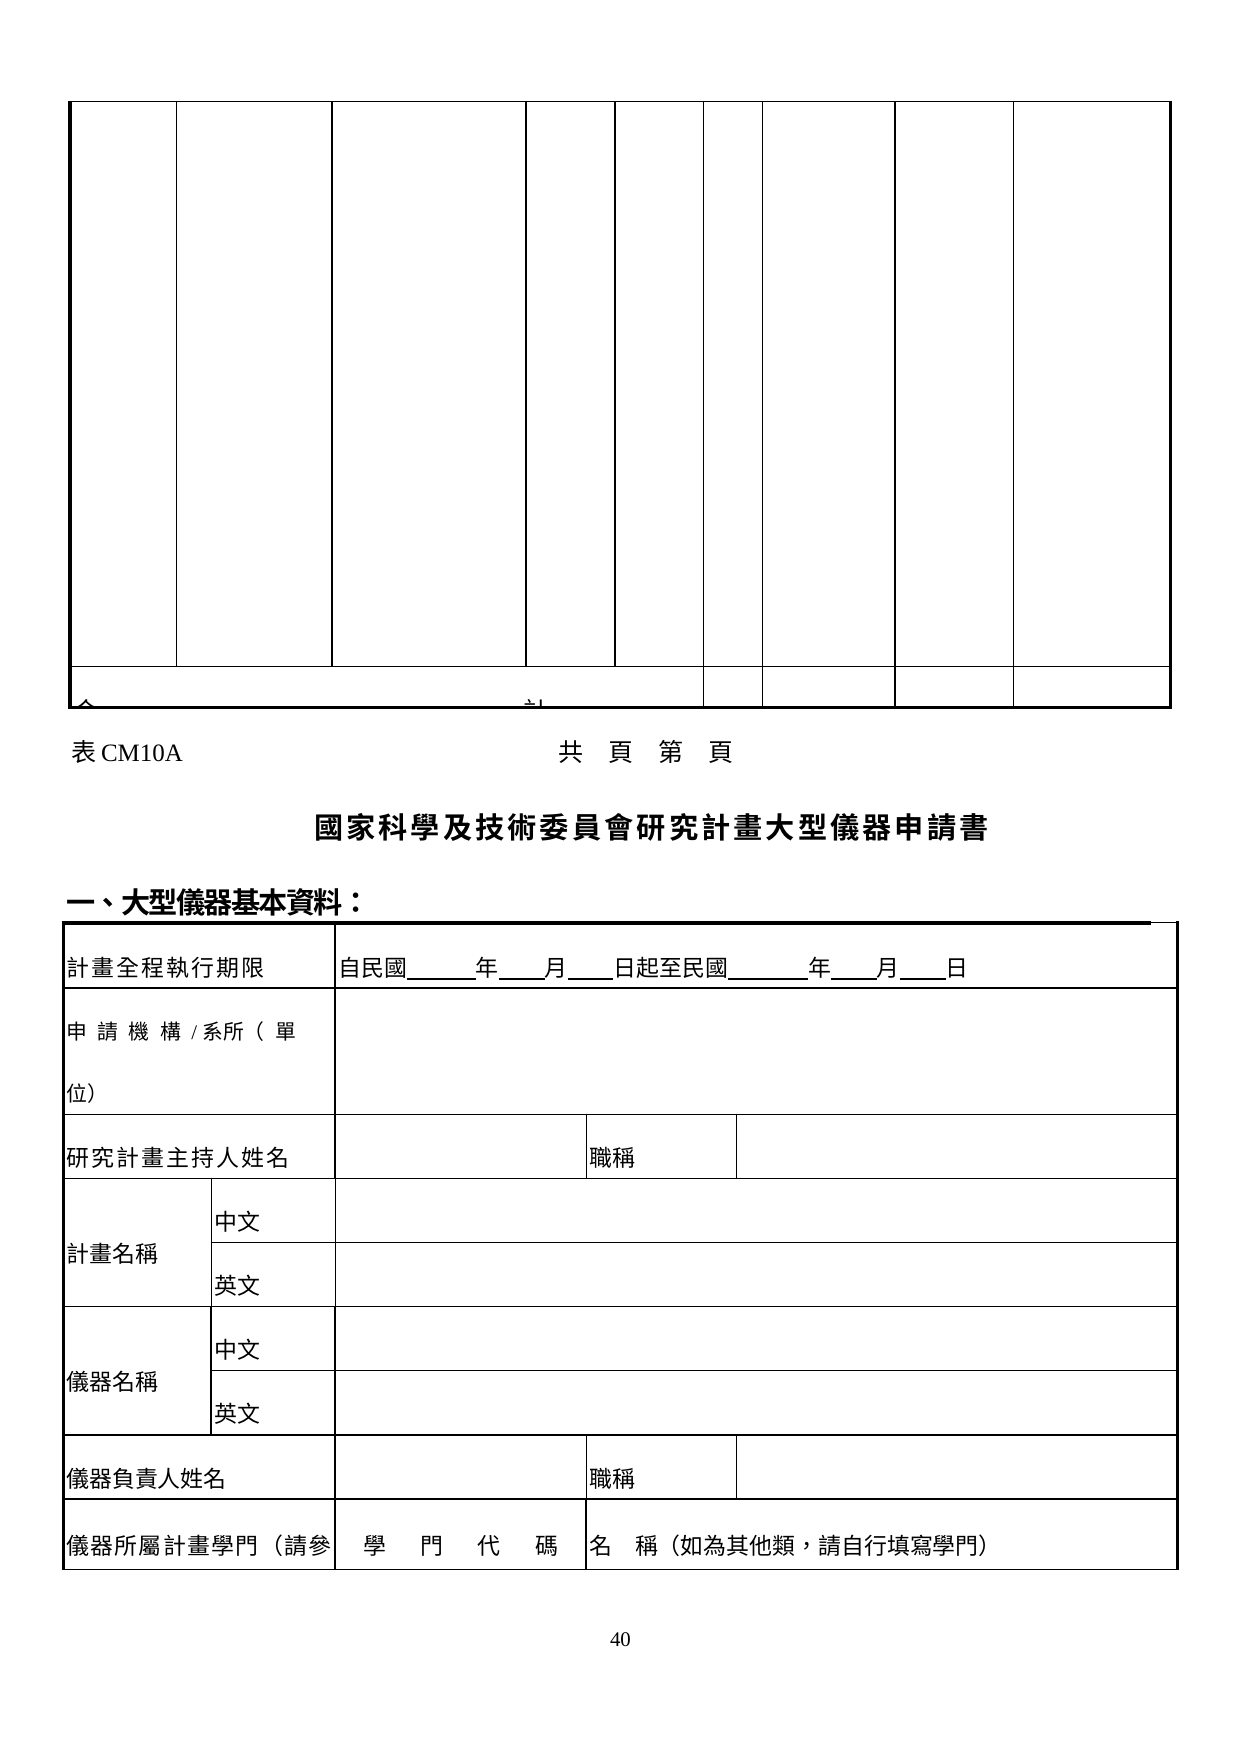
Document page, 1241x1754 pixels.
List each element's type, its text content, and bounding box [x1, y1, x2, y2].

table_cell [737, 1115, 1176, 1178]
table_cell 職稱 [587, 1115, 736, 1178]
table_cell [896, 102, 1013, 666]
table_cell 儀器負責人姓名 [65, 1436, 334, 1498]
table_cell [616, 102, 703, 666]
table_cell [333, 102, 525, 666]
table_cell [737, 1436, 1176, 1498]
table_cell [1014, 102, 1169, 666]
table_cell 職稱 [587, 1436, 736, 1498]
table_cell 儀器所屬計畫學門（請參 [65, 1500, 334, 1569]
table_header 國家科學及技術委員會研究計畫大型儀器申請書 一、大型儀器基本資料： [63, 771, 1151, 921]
table_cell [72, 102, 176, 666]
table_cell [336, 1371, 1176, 1434]
table_cell 名 稱（如為其他類，請自行填寫學門） [587, 1500, 1176, 1569]
table_cell [527, 102, 614, 666]
table_cell 自民國 年 月 日起至民國 年 月 日 [336, 923, 1176, 987]
table_cell [336, 989, 1176, 1113]
table_cell [336, 1307, 1176, 1370]
table_cell 儀器名稱 [65, 1307, 210, 1434]
table_cell 學 門 代 碼 [336, 1500, 585, 1569]
table_cell [1014, 667, 1169, 706]
table_cell [763, 102, 894, 666]
table_cell [896, 667, 1013, 706]
table_cell 英文 [212, 1243, 335, 1306]
table_cell [177, 102, 331, 666]
table_cell 申 請 機 構 / 系所（ 單位） [65, 989, 334, 1113]
table_cell 研究計畫主持人姓名 [65, 1115, 334, 1178]
text 表CM10A 共 頁 第 頁 [71, 709, 1169, 771]
table_header [1151, 771, 1177, 921]
table_cell [763, 667, 894, 706]
table_cell [336, 1243, 1176, 1306]
table_cell 計畫名稱 [65, 1179, 211, 1306]
table_cell 中文 [212, 1307, 334, 1370]
table_cell 中文 [212, 1179, 335, 1242]
table_cell 英文 [212, 1371, 334, 1434]
table_cell [336, 1115, 586, 1178]
table_cell 合 計 [72, 667, 703, 706]
table_cell [704, 667, 762, 706]
table_cell [336, 1179, 1176, 1242]
table_cell [704, 102, 762, 666]
table_cell [336, 1436, 586, 1498]
table_cell 計畫全程執行期限 [65, 925, 334, 987]
